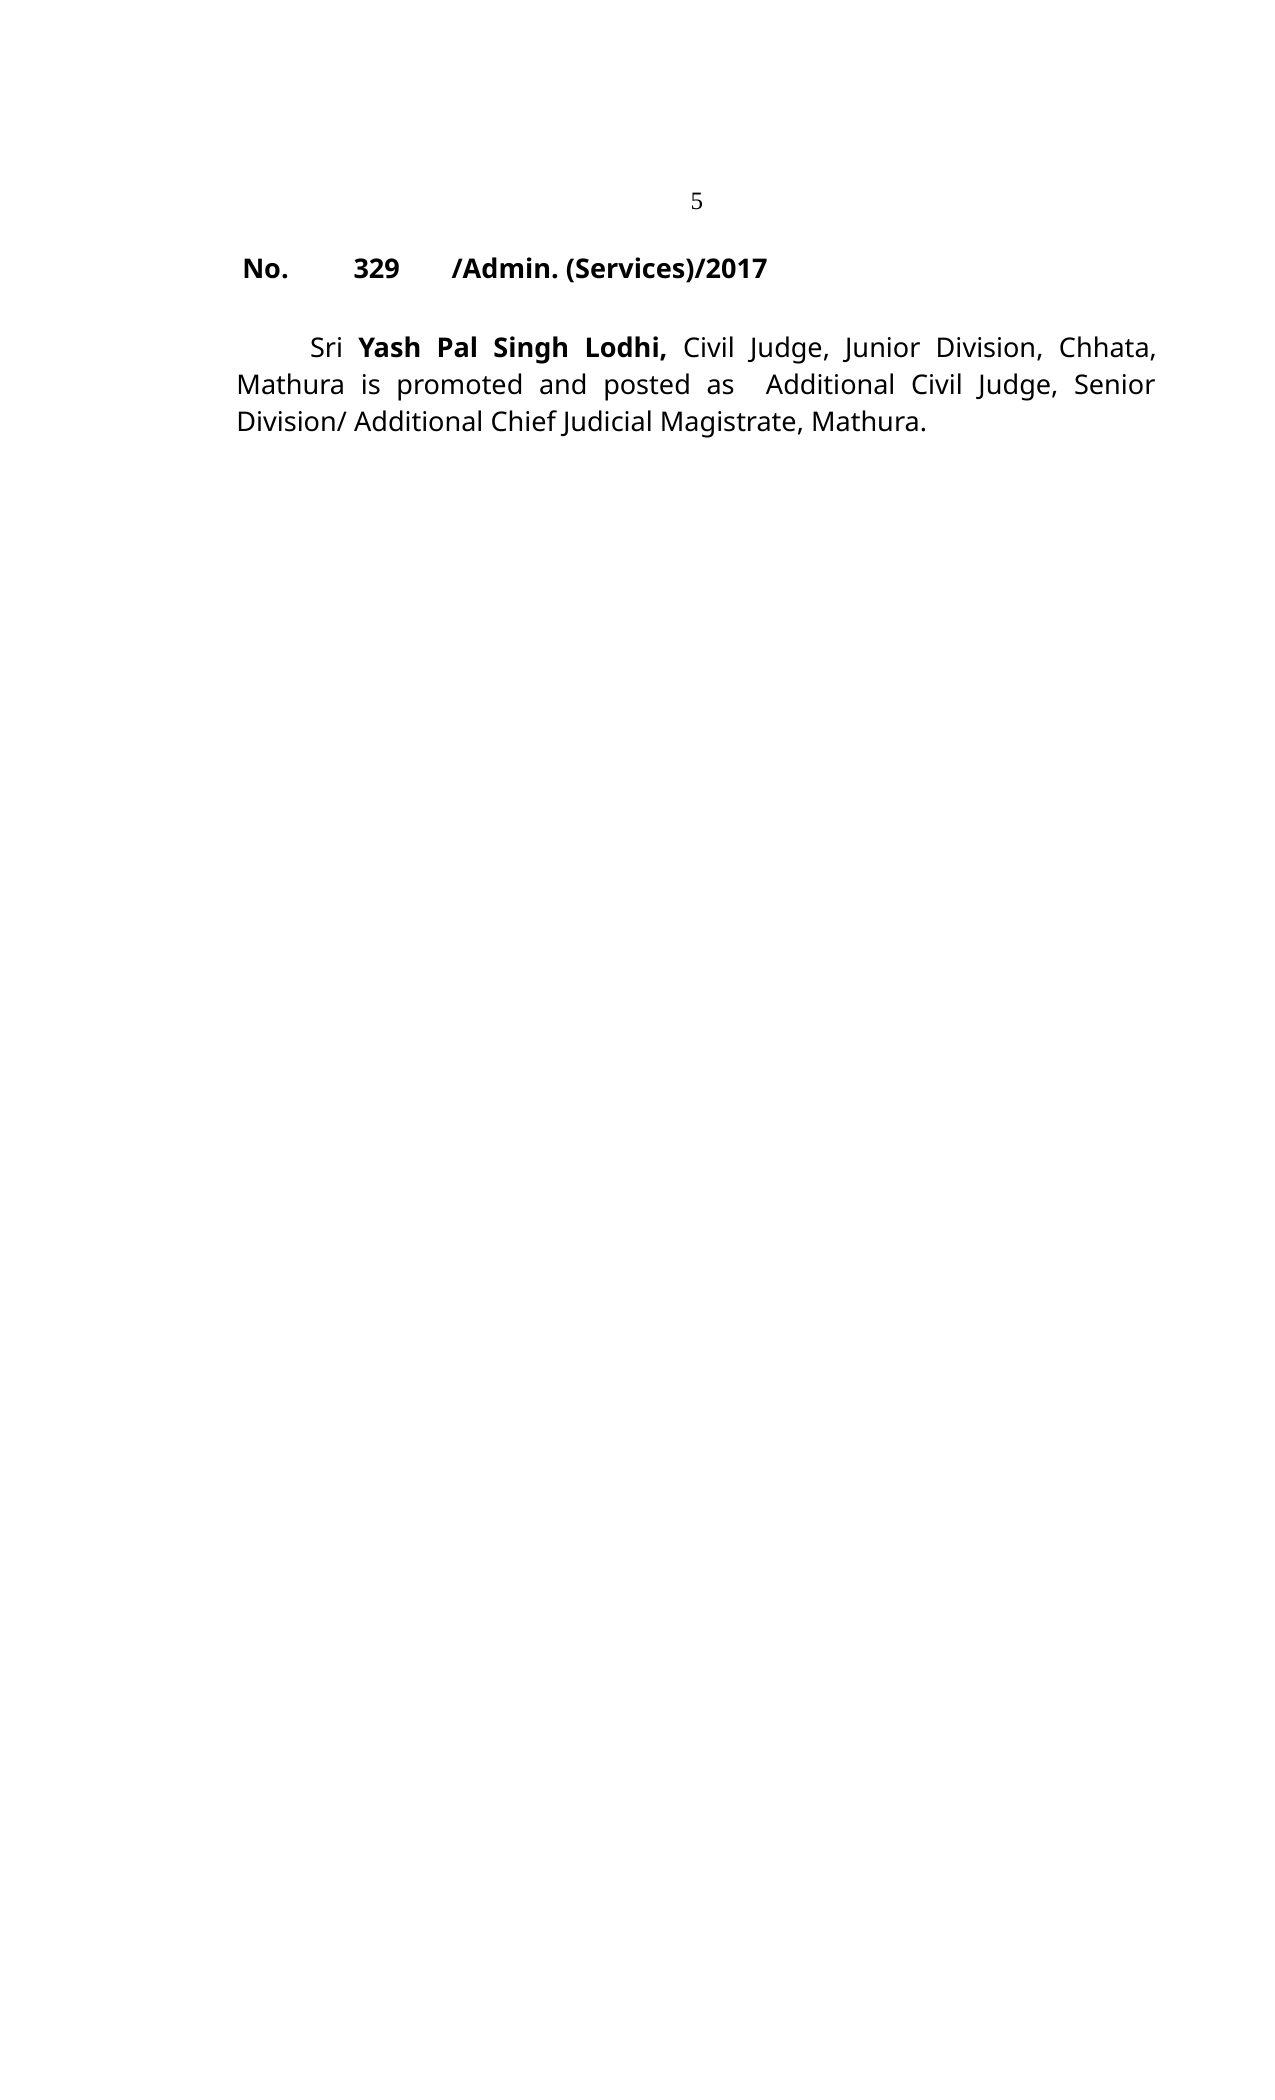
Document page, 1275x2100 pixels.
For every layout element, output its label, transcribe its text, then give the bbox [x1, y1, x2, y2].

text Sri Yash Pal Singh Lodhi, Civil Judge, Junior Division, Chhata, Mathura is promoted and posted as Additional Civil Judge, Senior Division/ Additional Chief Judicial Magistrate, Mathura. [236, 329, 1157, 439]
table_header /Admin. (Services)/2017 [446, 244, 791, 292]
table_header [310, 244, 446, 292]
table_header No. [236, 244, 310, 292]
